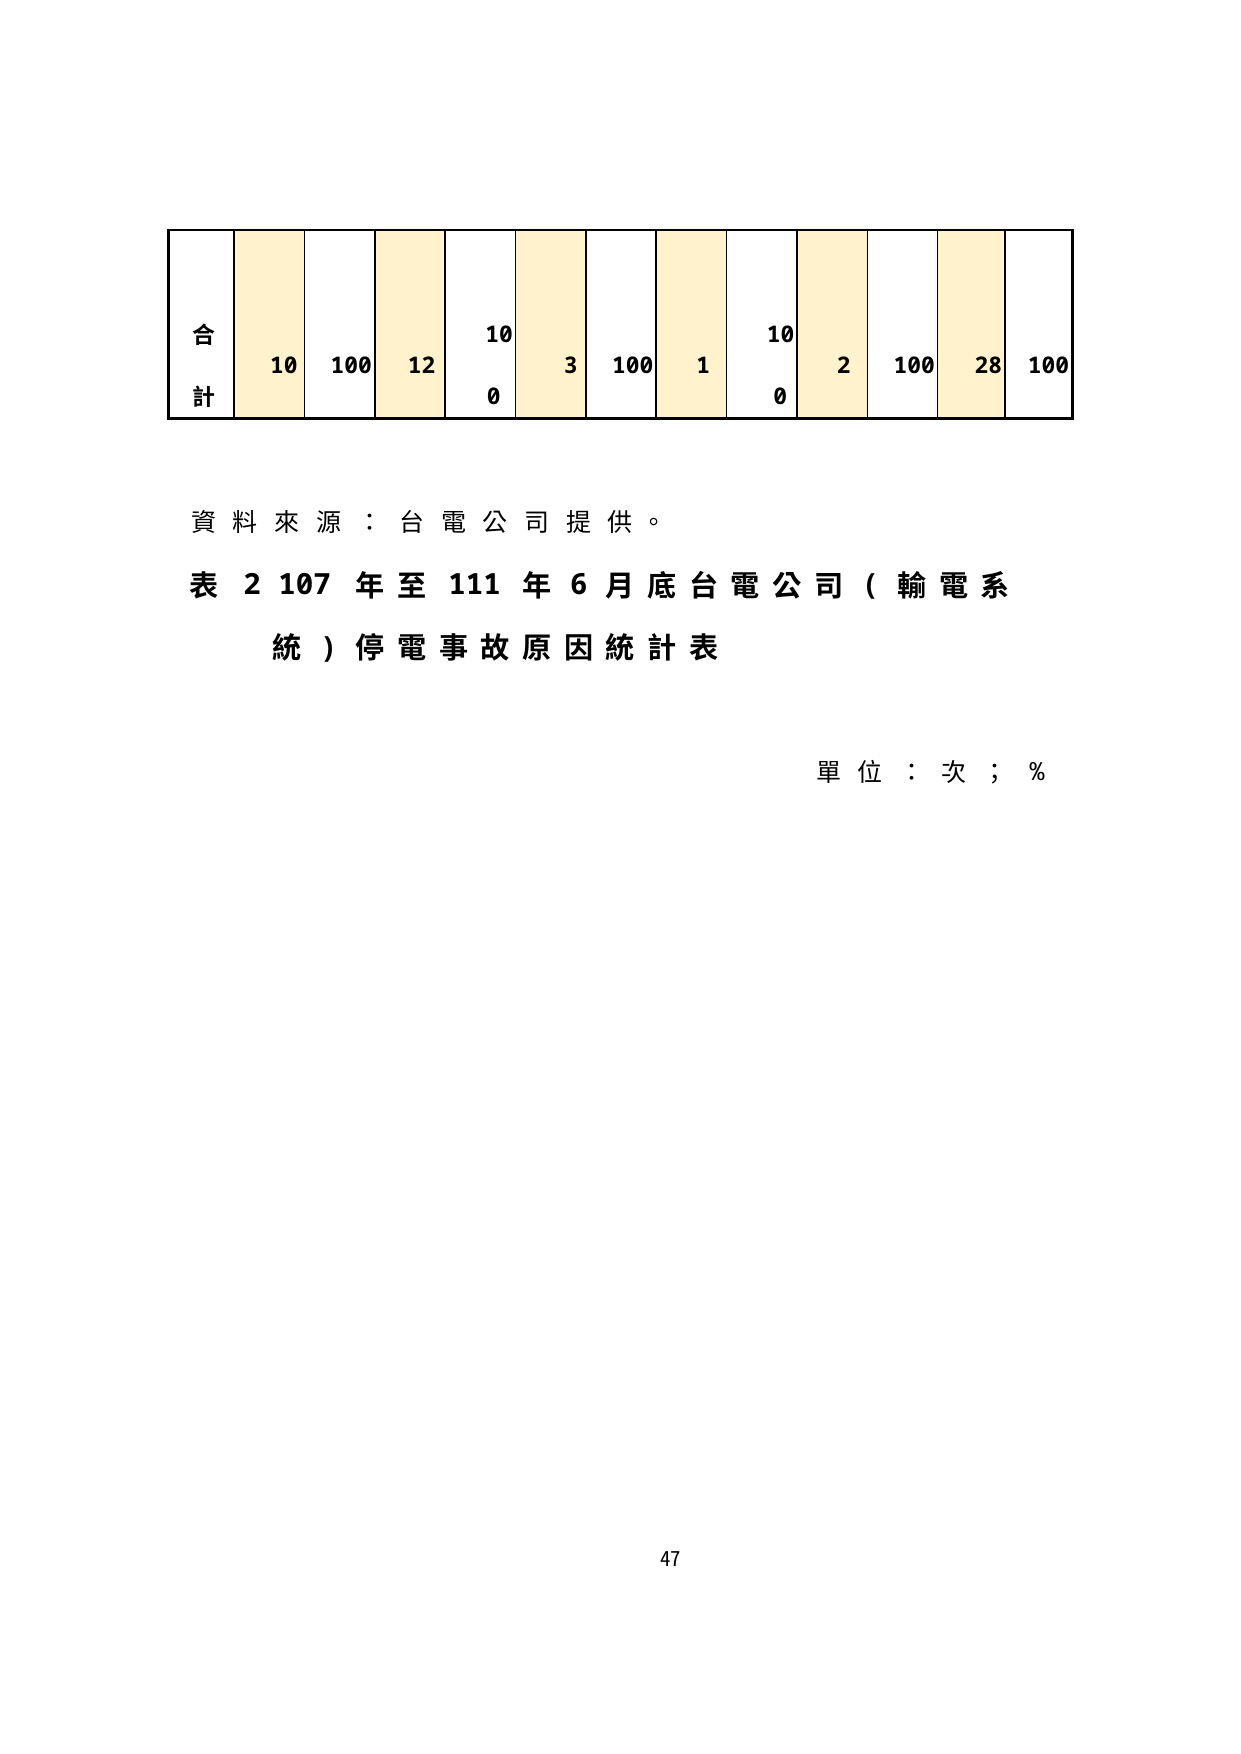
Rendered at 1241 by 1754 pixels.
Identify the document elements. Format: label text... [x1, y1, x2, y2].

table_cell 1 [657, 231, 726, 417]
table_cell 3 [516, 231, 585, 417]
table_cell 100 [868, 231, 937, 417]
text 單位：次；% [242, 729, 1058, 792]
table_cell 2 [798, 231, 867, 417]
table_cell 100 [727, 231, 796, 417]
table_cell 100 [587, 231, 655, 417]
text 表2 107年至111年6月底台電公司(輸電系統)停電事故原因統計表 [169, 542, 1058, 729]
table_cell 合計 [170, 231, 233, 417]
table_cell 28 [938, 231, 1004, 417]
table_cell 100 [446, 231, 515, 417]
table_cell 100 [305, 231, 374, 417]
table_cell 10 [235, 231, 304, 417]
table_cell 100 [1006, 231, 1071, 417]
table_cell 12 [376, 231, 444, 417]
text 資料來源：台電公司提供。 [183, 479, 1058, 542]
